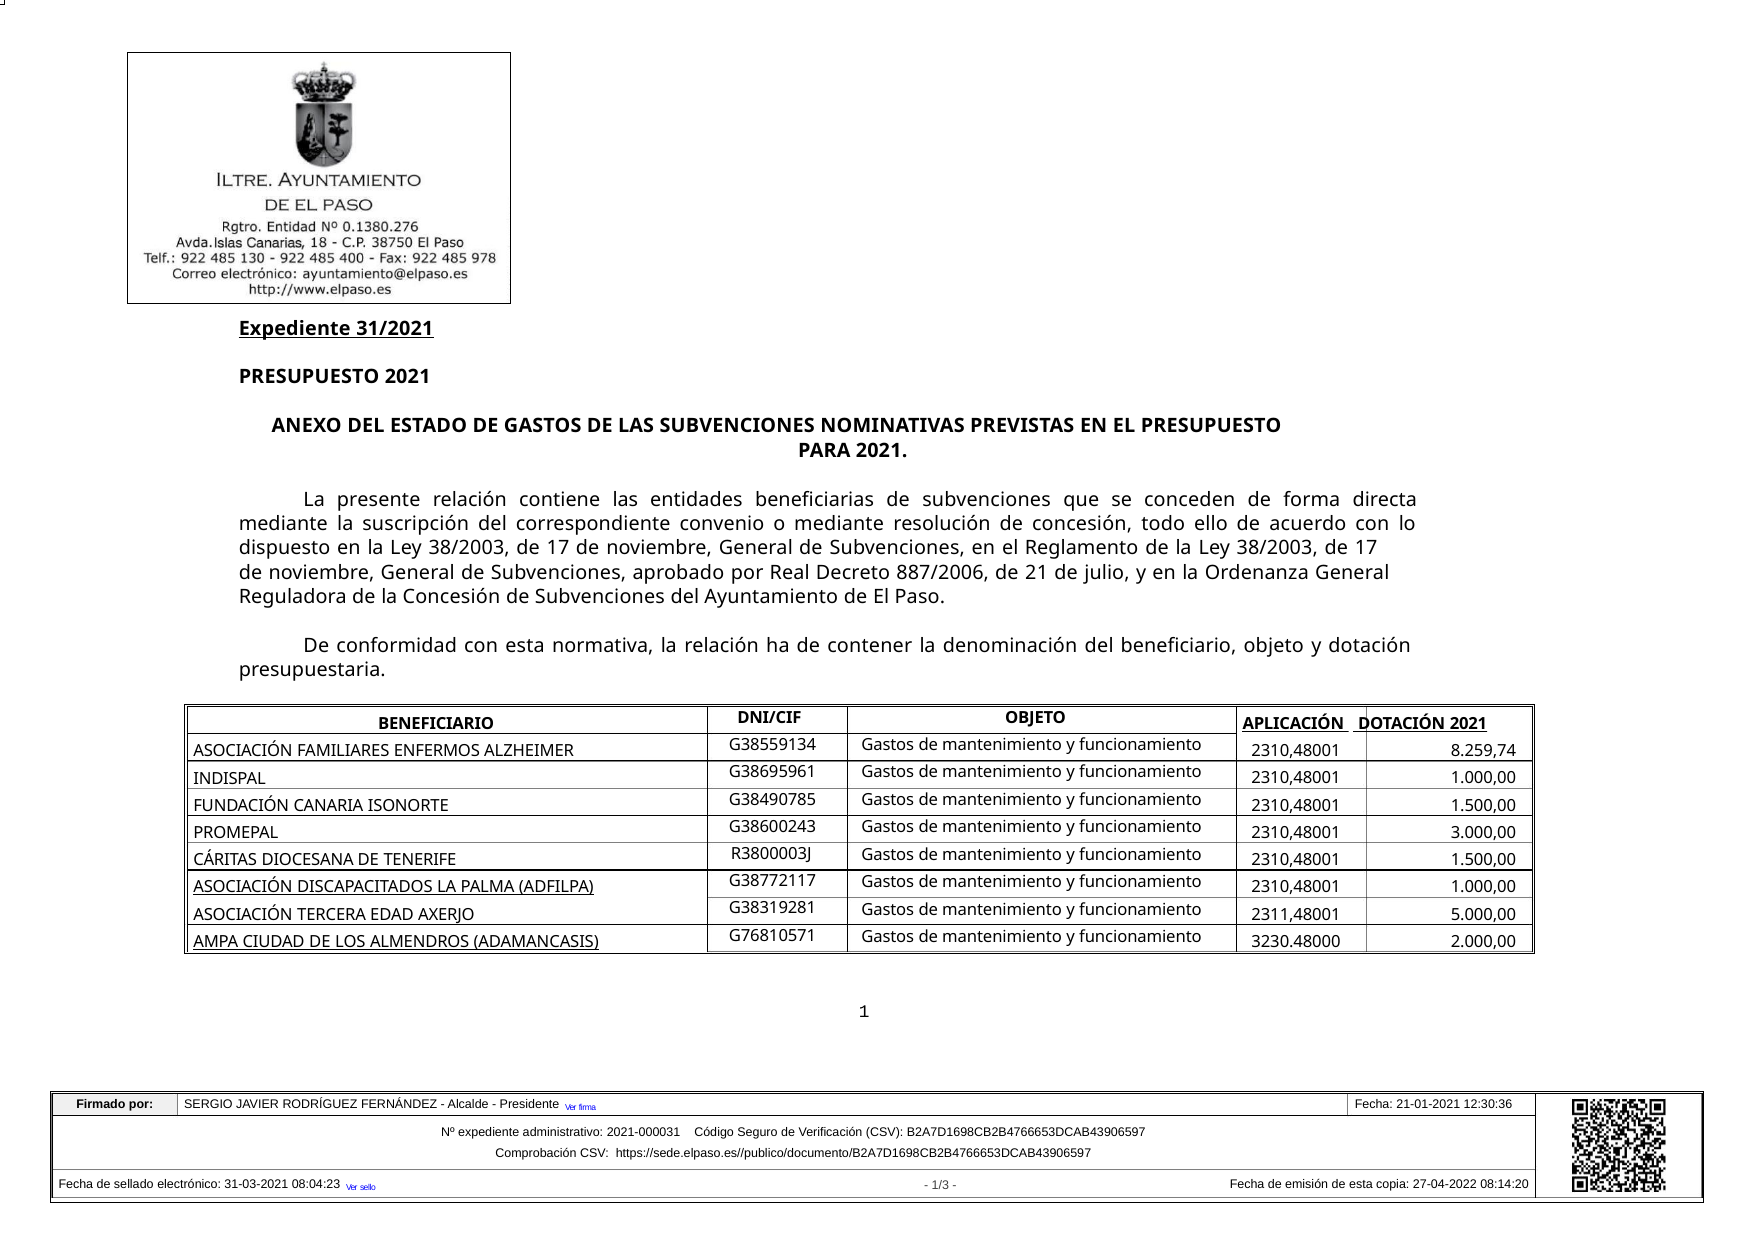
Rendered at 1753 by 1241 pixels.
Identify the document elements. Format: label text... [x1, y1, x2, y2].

text Nº expediente administrativo: 2021-000031 Código Seguro de Verificación (CSV): B2A7D1698CB2B4766653DCAB43906597 [441, 1125, 1171, 1139]
text R3800003J [731, 843, 850, 863]
text 1.000,00 [1451, 768, 1550, 788]
text G38490785 [728, 789, 850, 809]
text DNI/CIF [737, 707, 850, 727]
text PRESUPUESTO 2021 [238, 364, 495, 388]
text Fecha: 21-01-2021 12:30:36 [1354, 1098, 1536, 1112]
text ANEXO DEL ESTADO DE GASTOS DE LAS SUBVENCIONES NOMINATIVAS PREVISTAS EN EL PRESUPUESTO [271, 413, 1482, 438]
text Comprobación CSV: https://sede.elpaso.es//publico/documento/B2A7D1698CB2B4766653DCAB43906597 [495, 1146, 1171, 1160]
picture [128, 53, 510, 303]
picture [51, 1092, 1703, 1202]
text G76810571 [728, 925, 850, 945]
text PROMEPAL [193, 822, 495, 842]
text PARA 2021. [798, 438, 1482, 462]
text ASOCIACIÓN DISCAPACITADOS LA PALMA (ADFILPA) [193, 876, 662, 897]
text G38772117 [728, 871, 850, 891]
text 1 [859, 1001, 895, 1022]
text G38695961 [728, 762, 850, 782]
text Fecha de sellado electrónico: 31-03-2021 08:04:23 Ver sello [58, 1177, 403, 1191]
text INDISPAL [193, 768, 634, 788]
text Gastos de mantenimiento y funcionamiento [861, 762, 1246, 782]
text dispuesto en la Ley 38/2003, de 17 de noviembre, General de Subvenciones, en el Reglamento de la Ley 38/2003, de 17 [238, 535, 1515, 559]
text BENEFICIARIO [378, 713, 634, 733]
text 2310,48001 [1251, 822, 1376, 842]
text ASOCIACIÓN TERCERA EDAD AXERJO [193, 904, 662, 924]
text 2.000,00 [1451, 931, 1550, 951]
text Gastos de mantenimiento y funcionamiento [861, 871, 1246, 892]
text APLICACIÓN DOTACIÓN 2021 [1242, 713, 1550, 733]
text G38559134 [728, 734, 850, 754]
text presupuestaria. [238, 657, 1515, 681]
text Firmado por: [76, 1098, 172, 1112]
text 8.259,74 [1451, 741, 1550, 761]
text Gastos de mantenimiento y funcionamiento [861, 817, 1246, 837]
text 2310,48001 [1251, 741, 1376, 761]
text CÁRITAS DIOCESANA DE TENERIFE [193, 849, 662, 869]
text Gastos de mantenimiento y funcionamiento [861, 789, 1246, 809]
text G38600243 [728, 816, 850, 836]
text 5.000,00 [1451, 904, 1550, 924]
text 2310,48001 [1251, 850, 1376, 870]
text FUNDACIÓN CANARIA ISONORTE [193, 795, 495, 815]
text Gastos de mantenimiento y funcionamiento [861, 899, 1246, 919]
text Gastos de mantenimiento y funcionamiento [861, 926, 1246, 947]
text 2310,48001 [1251, 877, 1376, 897]
text 1.000,00 [1451, 877, 1550, 897]
text 1.500,00 [1451, 795, 1550, 815]
text OBJETO [1005, 707, 1102, 727]
text de noviembre, General de Subvenciones, aprobado por Real Decreto 887/2006, de 21 de julio, y en la Ordenanza General [238, 559, 1515, 584]
text ASOCIACIÓN FAMILIARES ENFERMOS ALZHEIMER [193, 741, 634, 761]
text Expediente 31/2021 [238, 316, 495, 340]
text mediante la suscripción del correspondiente convenio o mediante resolución de concesión, todo ello de acuerdo con lo [238, 511, 1515, 535]
picture [185, 705, 1534, 953]
text 2311,48001 [1251, 904, 1376, 924]
text 2310,48001 [1251, 795, 1376, 815]
text AMPA CIUDAD DE LOS ALMENDROS (ADAMANCASIS) [193, 931, 662, 951]
text La presente relación contiene las entidades beneficiarias de subvenciones que se conceden de forma directa [303, 486, 1515, 511]
text 1.500,00 [1451, 850, 1550, 870]
text Gastos de mantenimiento y funcionamiento [861, 844, 1246, 864]
text 3.000,00 [1451, 822, 1550, 842]
text SERGIO JAVIER RODRÍGUEZ FERNÁNDEZ - Alcalde - Presidente Ver firma [184, 1098, 625, 1112]
text Reguladora de la Concesión de Subvenciones del Ayuntamiento de El Paso. [238, 584, 1515, 608]
text Gastos de mantenimiento y funcionamiento [861, 734, 1246, 754]
text G38319281 [728, 898, 850, 918]
text De conformidad con esta normativa, la relación ha de contener la denominación del beneficiario, objeto y dotación [303, 633, 1515, 657]
text 2310,48001 [1251, 768, 1376, 788]
text Fecha de emisión de esta copia: 27-04-2022 08:14:20 [1229, 1177, 1554, 1191]
text 3230.48000 [1251, 931, 1376, 951]
text - 1/3 - [924, 1178, 975, 1192]
